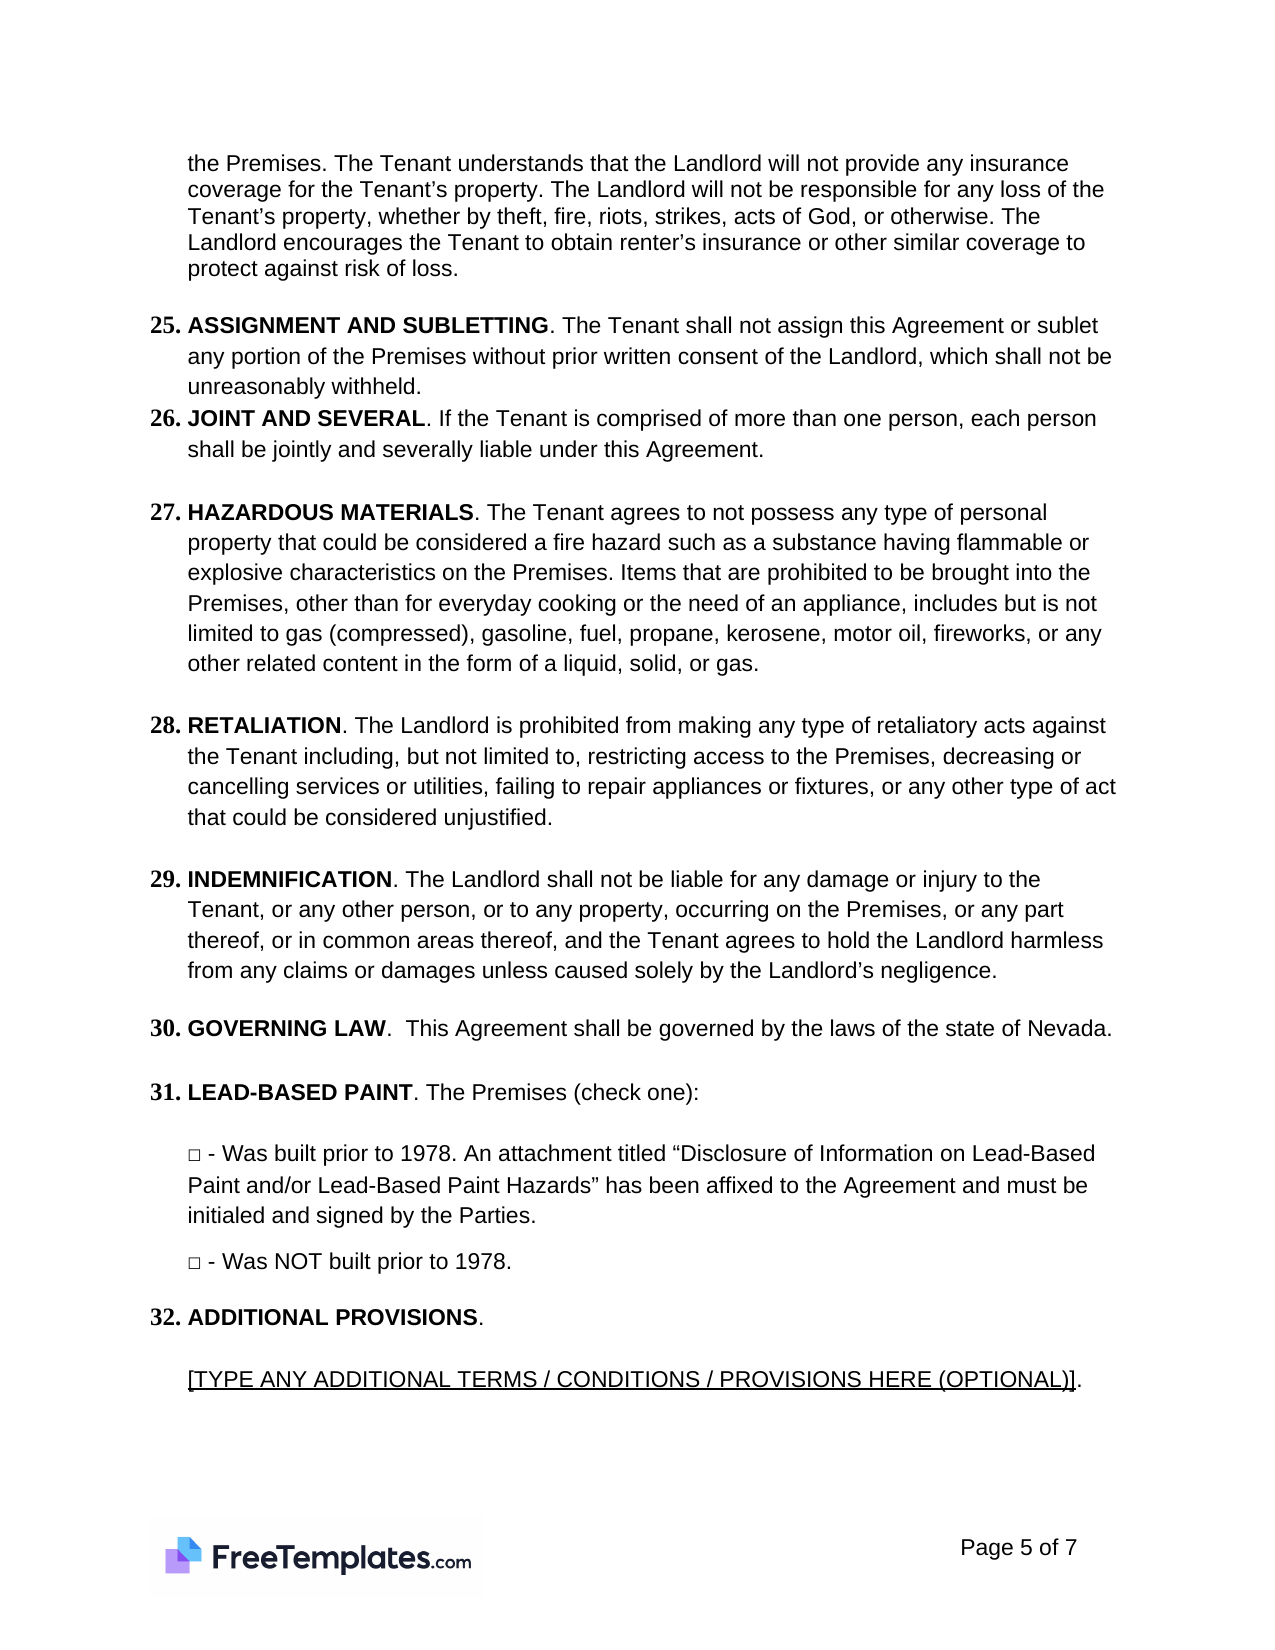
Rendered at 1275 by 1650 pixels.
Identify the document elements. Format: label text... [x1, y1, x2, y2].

list HAZARDOUS MATERIALS. The Tenant agrees to not possess any type of personal property that could be considered a fire hazard such as a substance having flammable or explosive characteristics on the Premises. Items that are prohibited to be brought into the Premises, other than for everyday cooking or the need of an appliance, includes but is not limited to gas (compressed), gasoline, fuel, propane, kerosene, motor oil, fireworks, or any other related content in the form of a liquid, solid, or gas. [150, 497, 1125, 676]
list ☐ - Was NOT built prior to 1978. [187, 1245, 1125, 1276]
list GOVERNING LAW. This Agreement shall be governed by the laws of the state of Nevada. [150, 1013, 1125, 1042]
list ☐ - Was built prior to 1978. An attachment titled “Disclosure of Information on Lead-Based Paint and/or Lead-Based Paint Hazards” has been affixed to the Agreement and must be initialed and signed by the Parties. [187, 1137, 1125, 1228]
list [TYPE ANY ADDITIONAL TERMS / CONDITIONS / PROVISIONS HERE (OPTIONAL)]. [187, 1366, 1125, 1392]
list LEAD-BASED PAINT. The Premises (check one): [150, 1077, 1125, 1105]
list JOINT AND SEVERAL. If the Tenant is comprised of more than one person, each person shall be jointly and severally liable under this Agreement. [150, 403, 1125, 462]
list RETALIATION. The Landlord is prohibited from making any type of retaliatory acts against the Tenant including, but not limited to, restricting access to the Premises, decreasing or cancelling services or utilities, failing to repair appliances or fixtures, or any other type of act that could be considered unjustified. [150, 710, 1125, 830]
list INDEMNIFICATION. The Landlord shall not be liable for any damage or injury to the Tenant, or any other person, or to any property, occurring on the Premises, or any part thereof, or in common areas thereof, and the Tenant agrees to hold the Landlord harmless from any claims or damages unless caused solely by the Landlord’s negligence. [150, 864, 1125, 983]
list the Premises. The Tenant understands that the Landlord will not provide any insurance coverage for the Tenant’s property. The Landlord will not be responsible for any loss of the Tenant’s property, whether by theft, fire, riots, strikes, acts of God, or otherwise. The Landlord encourages the Tenant to obtain renter’s insurance or other similar coverage to protect against risk of loss. [150, 150, 1125, 311]
list ADDITIONAL PROVISIONS. [150, 1302, 1125, 1331]
list ASSIGNMENT AND SUBLETTING. The Tenant shall not assign this Agreement or sublet any portion of the Premises without prior written consent of the Landlord, which shall not be unreasonably withheld. [150, 311, 1125, 400]
